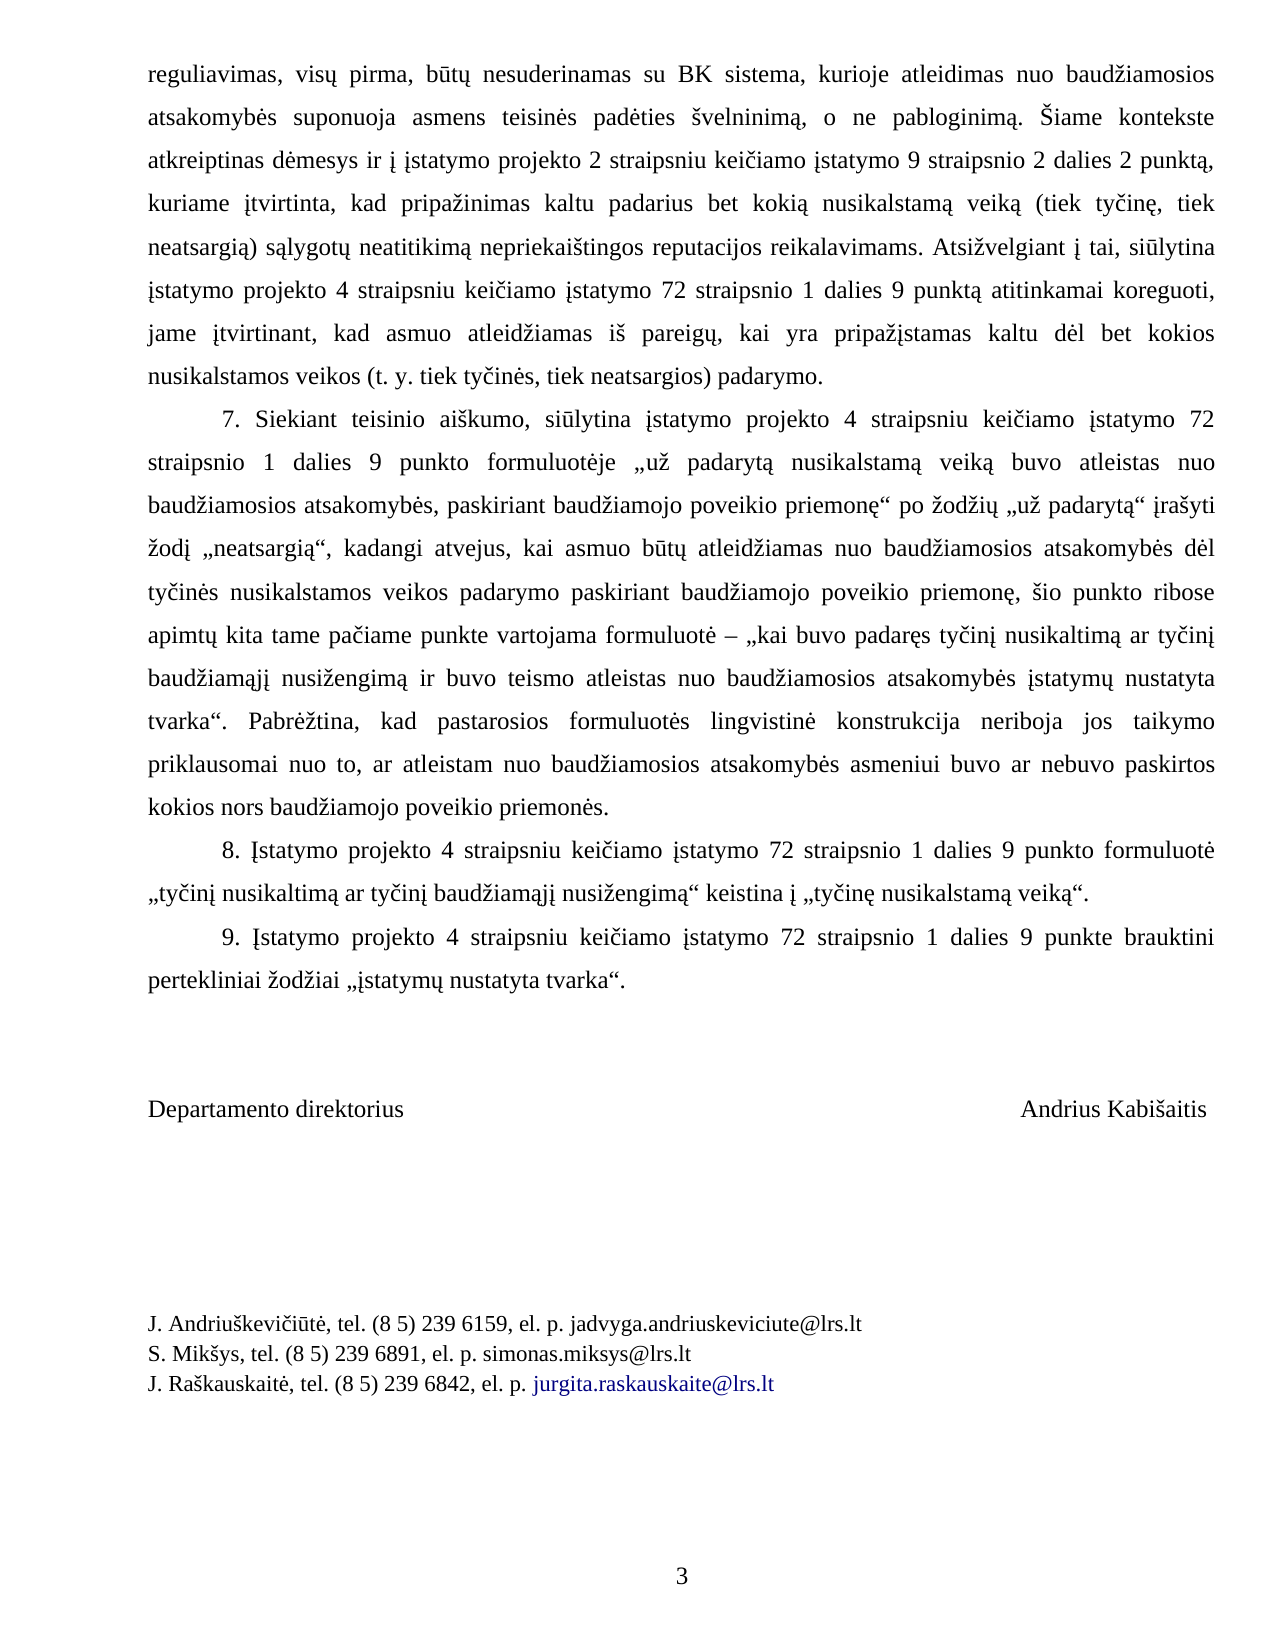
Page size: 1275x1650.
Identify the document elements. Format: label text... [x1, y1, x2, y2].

text 7. Siekiant teisinio aiškumo, siūlytina įstatymo projekto 4 straipsniu keičiamo įstatymo 72 straipsnio 1 dalies 9 punkto formuluotėje „už padarytą nusikalstamą veiką buvo atleistas nuo baudžiamosios atsakomybės, paskiriant baudžiamojo poveikio priemonę“ po žodžių „už padarytą“ įrašyti žodį „neatsargią“, kadangi atvejus, kai asmuo būtų atleidžiamas nuo baudžiamosios atsakomybės dėl tyčinės nusikalstamos veikos padarymo paskiriant baudžiamojo poveikio priemonę, šio punkto ribose apimtų kita tame pačiame punkte vartojama formuluotė – „kai buvo padaręs tyčinį nusikaltimą ar tyčinį baudžiamąjį nusižengimą ir buvo teismo atleistas nuo baudžiamosios atsakomybės įstatymų nustatyta tvarka“. Pabrėžtina, kad pastarosios formuluotės lingvistinė konstrukcija neriboja jos taikymo priklausomai nuo to, ar atleistam nuo baudžiamosios atsakomybės asmeniui buvo ar nebuvo paskirtos kokios nors baudžiamojo poveikio priemonės. [148, 404, 1216, 821]
text 8. Įstatymo projekto 4 straipsniu keičiamo įstatymo 72 straipsnio 1 dalies 9 punkto formuluotė „tyčinį nusikaltimą ar tyčinį baudžiamąjį nusižengimą“ keistina į „tyčinę nusikalstamą veiką“. [148, 835, 1216, 907]
text Departamento direktorius Andrius Kabišaitis [148, 1094, 1216, 1123]
text reguliavimas, visų pirma, būtų nesuderinamas su BK sistema, kurioje atleidimas nuo baudžiamosios atsakomybės suponuoja asmens teisinės padėties švelninimą, o ne pabloginimą. Šiame kontekste atkreiptinas dėmesys ir į įstatymo projekto 2 straipsniu keičiamo įstatymo 9 straipsnio 2 dalies 2 punktą, kuriame įtvirtinta, kad pripažinimas kaltu padarius bet kokią nusikalstamą veiką (tiek tyčinę, tiek neatsargią) sąlygotų neatitikimą nepriekaištingos reputacijos reikalavimams. Atsižvelgiant į tai, siūlytina įstatymo projekto 4 straipsniu keičiamo įstatymo 72 straipsnio 1 dalies 9 punktą atitinkamai koreguoti, jame įtvirtinant, kad asmuo atleidžiamas iš pareigų, kai yra pripažįstamas kaltu dėl bet kokios nusikalstamos veikos (t. y. tiek tyčinės, tiek neatsargios) padarymo. [148, 59, 1216, 390]
text J. Raškauskaitė, tel. (8 5) 239 6842, el. p. jurgita.raskauskaite@lrs.lt [148, 1370, 1216, 1396]
text S. Mikšys, tel. (8 5) 239 6891, el. p. simonas.miksys@lrs.lt [148, 1340, 1216, 1366]
text 9. Įstatymo projekto 4 straipsniu keičiamo įstatymo 72 straipsnio 1 dalies 9 punkte brauktini pertekliniai žodžiai „įstatymų nustatyta tvarka“. [148, 922, 1216, 993]
text J. Andriuškevičiūtė, tel. (8 5) 239 6159, el. p. jadvyga.andriuskeviciute@lrs.lt [148, 1310, 1216, 1336]
